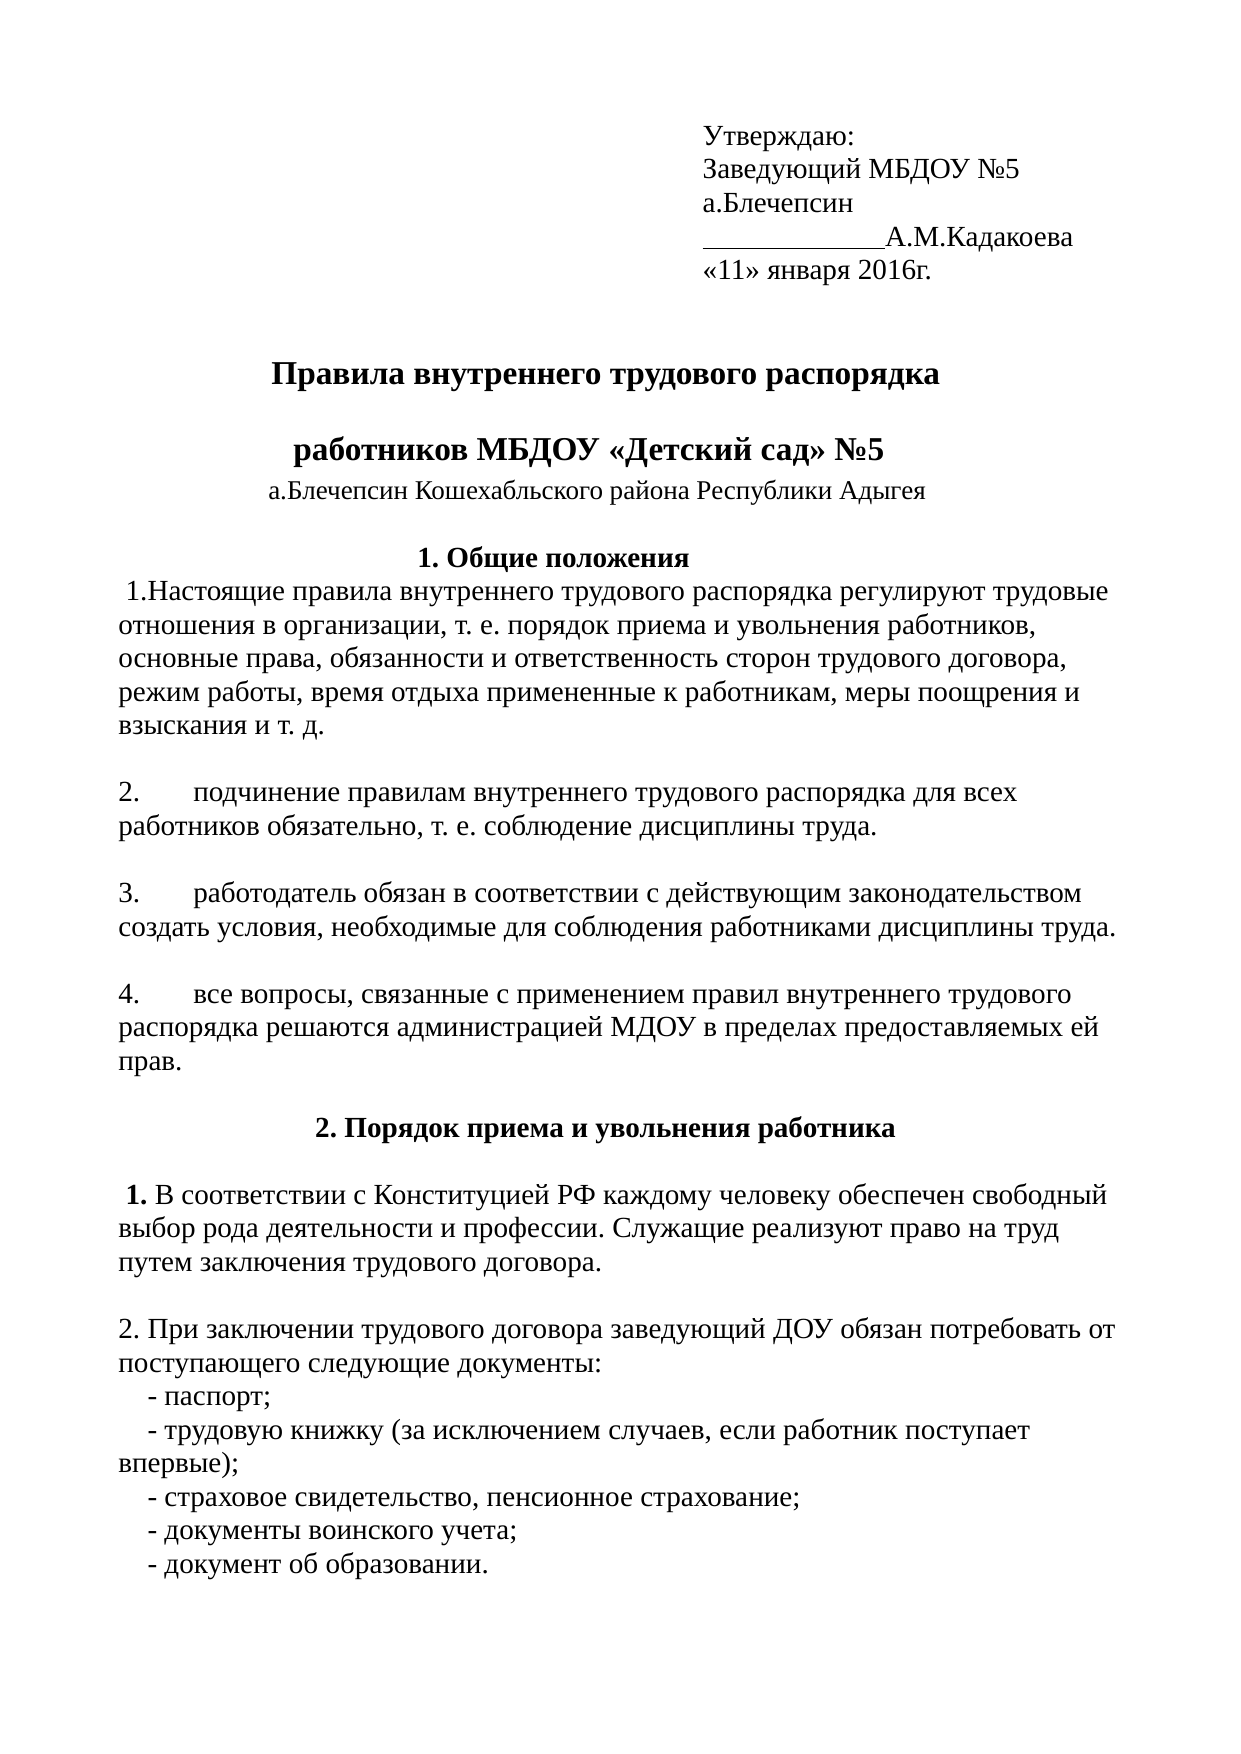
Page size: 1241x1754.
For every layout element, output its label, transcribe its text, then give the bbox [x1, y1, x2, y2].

list 1.Настоящие правила внутреннего трудового распорядка регулируют трудовые отношения в организации, т. е. порядок приема и увольнения работников, основные права, обязанности и ответственность сторон трудового договора, режим работы, время отдыха примененные к работникам, меры поощрения и взыскания и т. д. [118, 573, 1122, 741]
list - страховое свидетельство, пенсионное страхование; [118, 1479, 1122, 1512]
list 2. Порядок приема и увольнения работника [118, 1110, 1122, 1143]
list работодатель обязан в соответствии с действующим законодательством создать условия, необходимые для соблюдения работниками дисциплины труда. [118, 875, 1122, 942]
list - документы воинского учета; [118, 1512, 1122, 1546]
list - трудовую книжку (за исключением случаев, если работник поступает впервые); [118, 1412, 1122, 1479]
list 1. Общие положения [118, 540, 1122, 573]
list - паспорт; [118, 1378, 1122, 1412]
text «11» января 2016г. [702, 252, 1122, 286]
text а.Блечепсин [702, 185, 1122, 219]
list подчинение правилам внутреннего трудового распорядка для всех работников обязательно, т. е. соблюдение дисциплины труда. [118, 774, 1122, 842]
text Правила внутреннего трудового распорядка [118, 353, 1122, 391]
list все вопросы, связанные с применением правил внутреннего трудового распорядка решаются администрацией МДОУ в пределах предоставляемых ей прав. [118, 976, 1122, 1076]
text работников МБДОУ «Детский сад» №5 [118, 429, 1122, 468]
text Заведующий МБДОУ №5 [702, 152, 1122, 185]
list - документ об образовании. [118, 1546, 1122, 1579]
text А.М.Кадакоева [702, 219, 1122, 252]
list 1. В соответствии с Конституцией РФ каждому человеку обеспечен свободный выбор рода деятельности и профессии. Служащие реализуют право на труд путем заключения трудового договора. [118, 1177, 1122, 1278]
text Утверждаю: [702, 118, 1122, 152]
text а.Блечепсин Кошехабльского района Республики Адыгея [118, 468, 1122, 506]
list 2. При заключении трудового договора заведующий ДОУ обязан потребовать от поступающего следующие документы: [118, 1311, 1122, 1378]
